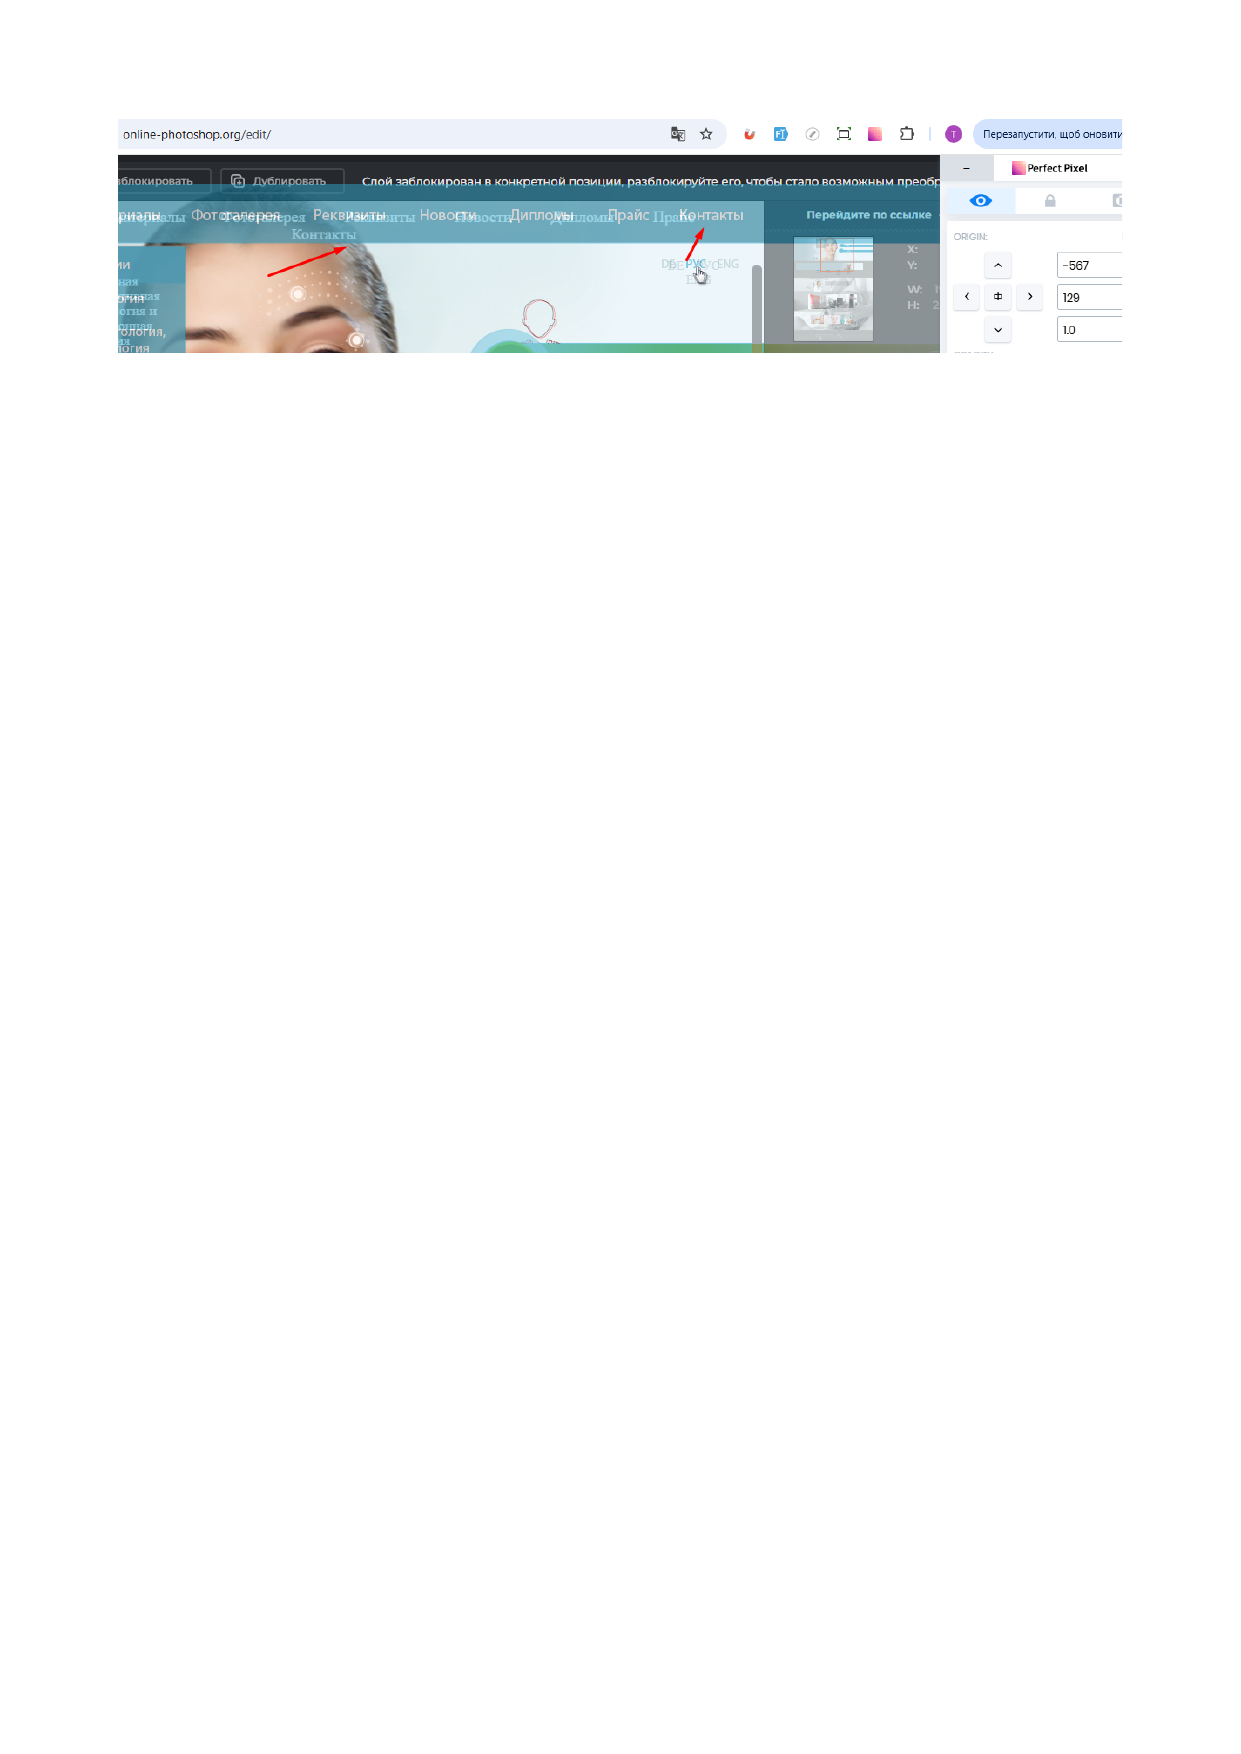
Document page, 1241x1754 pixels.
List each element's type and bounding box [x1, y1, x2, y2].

picture [118, 118, 1123, 353]
